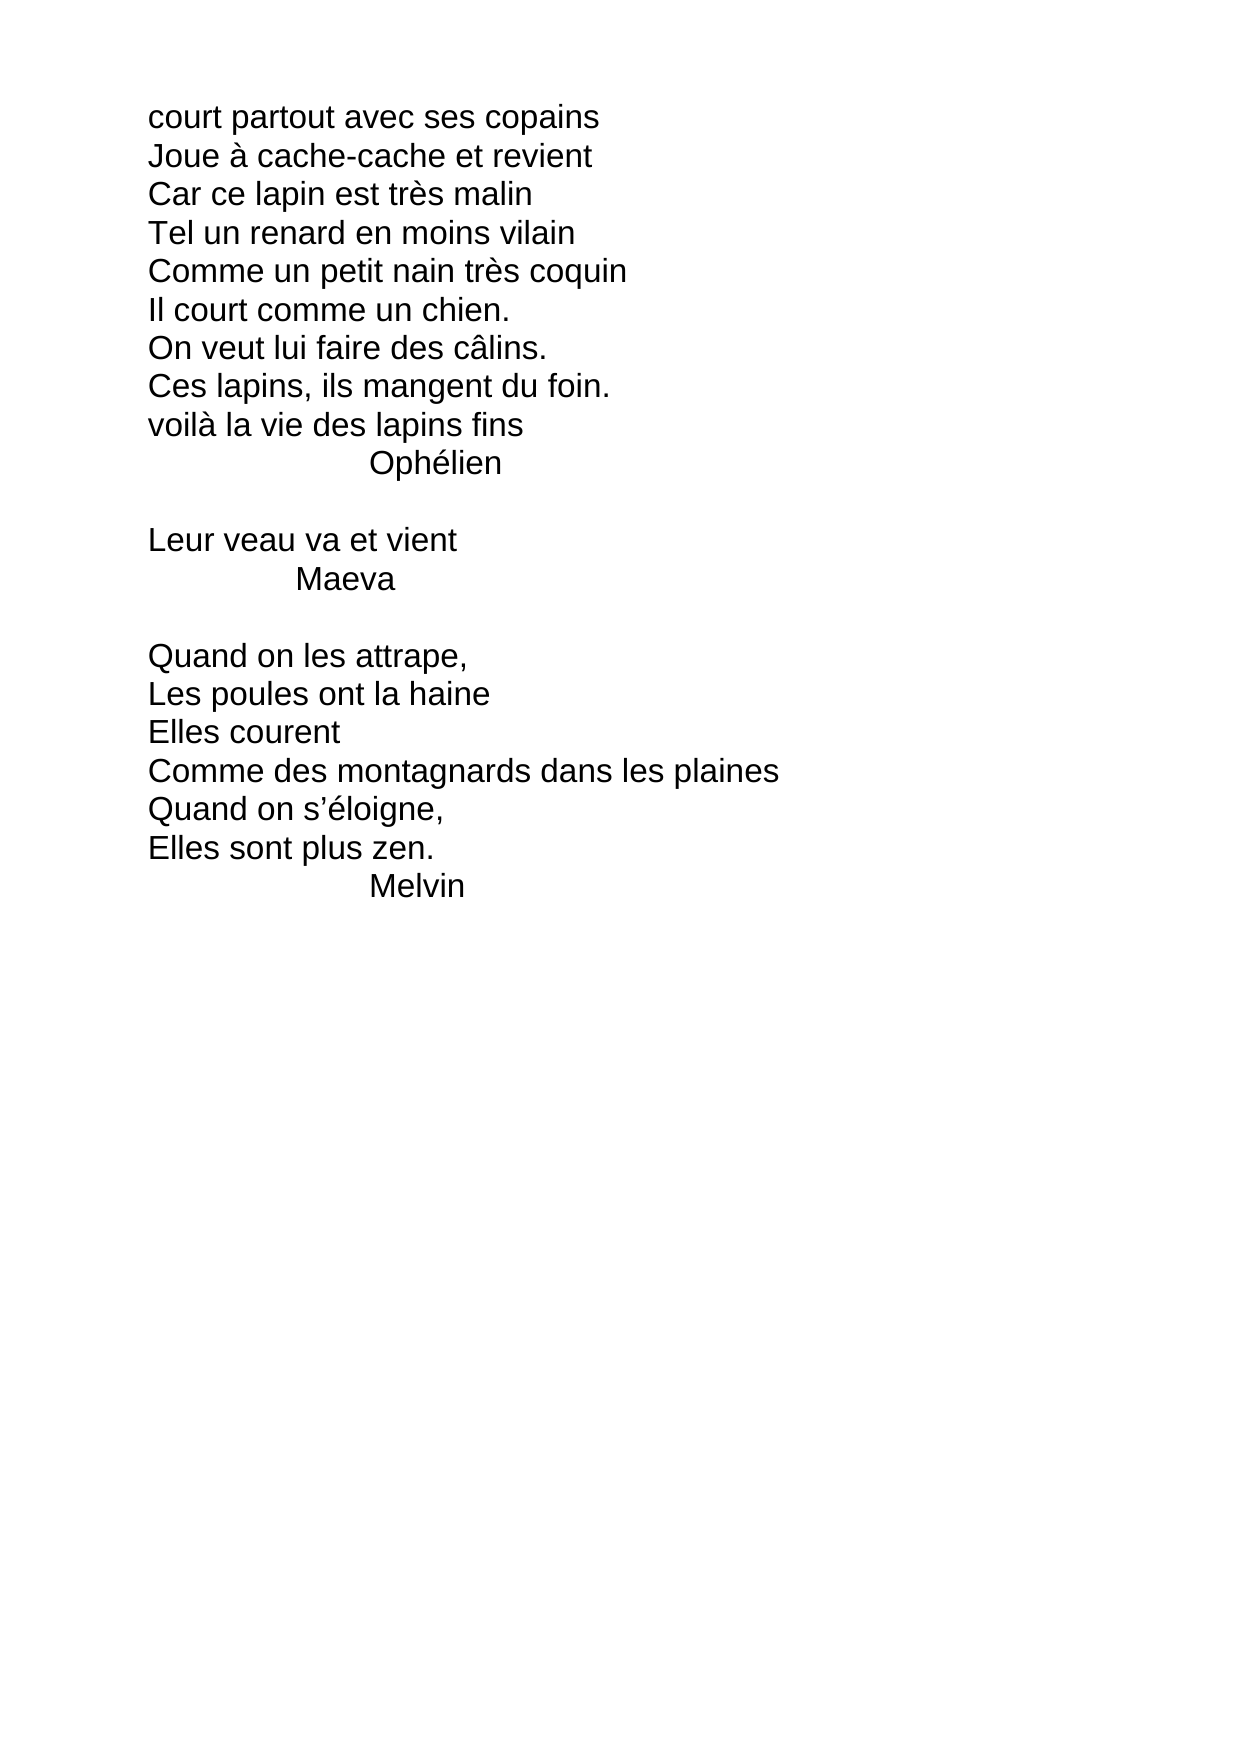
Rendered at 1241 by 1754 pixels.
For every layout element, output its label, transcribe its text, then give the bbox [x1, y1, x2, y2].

text court partout avec ses copains [148, 97, 1093, 136]
text Ophélien [148, 443, 1093, 482]
text Maeva [148, 559, 1093, 597]
text Elles courent [148, 712, 1093, 751]
text Leur veau va et vient [148, 520, 1093, 559]
text Ces lapins, ils mangent du foin. [148, 367, 1093, 405]
text Comme des montagnards dans les plaines [148, 751, 1093, 789]
text Il court comme un chien. [148, 290, 1093, 328]
text Tel un renard en moins vilain [148, 213, 1093, 251]
text Les poules ont la haine [148, 674, 1093, 712]
text Quand on les attrape, [148, 636, 1093, 674]
text Car ce lapin est très malin [148, 174, 1093, 213]
text voilà la vie des lapins fins [148, 405, 1093, 443]
text Quand on s’éloigne, [148, 789, 1093, 828]
text Joue à cache-cache et revient [148, 136, 1093, 174]
text On veut lui faire des câlins. [148, 328, 1093, 367]
text Comme un petit nain très coquin [148, 251, 1093, 290]
text Melvin [148, 866, 1093, 905]
text Elles sont plus zen. [148, 828, 1093, 866]
